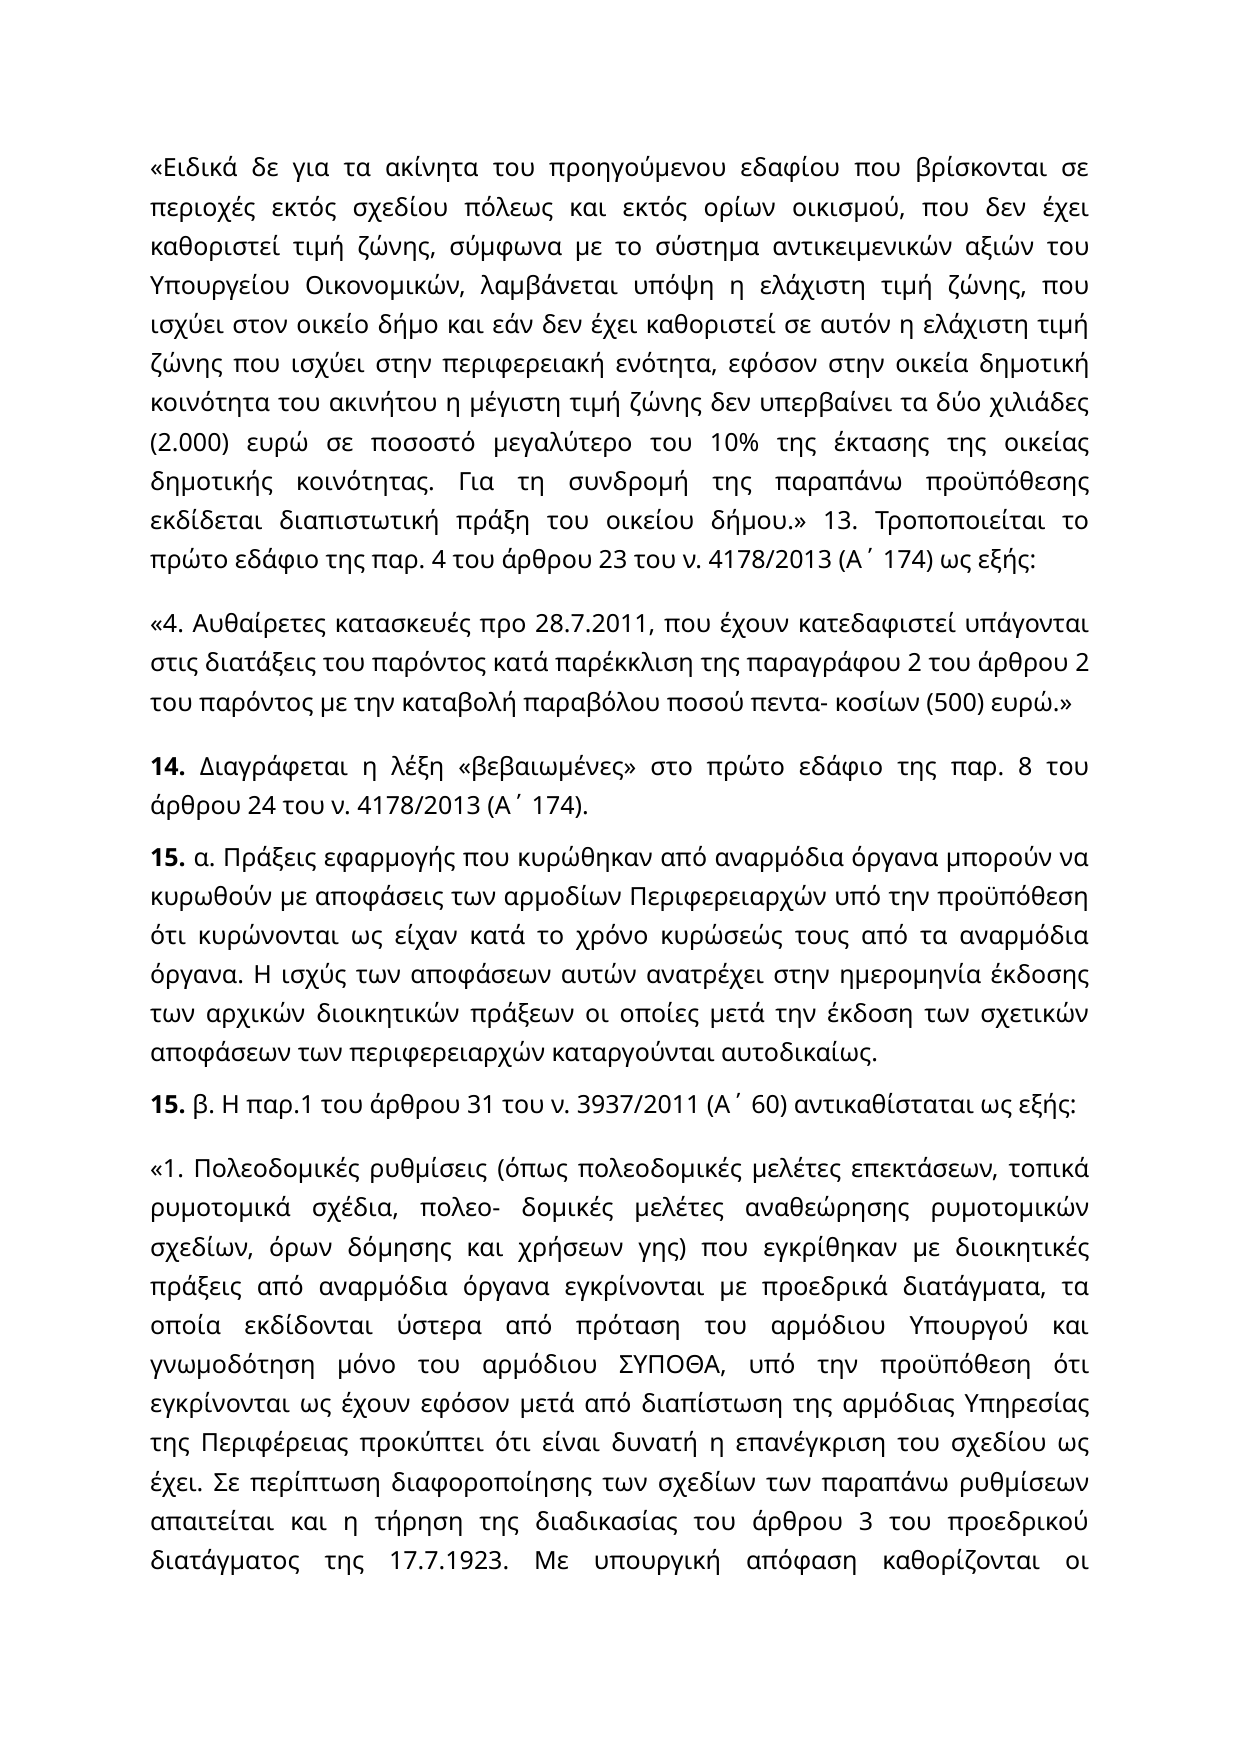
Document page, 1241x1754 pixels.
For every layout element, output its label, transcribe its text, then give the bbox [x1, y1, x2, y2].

text «4. Αυθαίρετες κατασκευές προ 28.7.2011, που έχουν κατεδαφιστεί υπάγονται στις διατάξεις του παρόντος κατά παρέκκλιση της παραγράφου 2 του άρθρου 2 του παρόντος με την καταβολή παραβόλου ποσού πεντα- κοσίων (500) ευρώ.» [150, 606, 1090, 718]
text «Ειδικά δε για τα ακίνητα του προηγούμενου εδαφίου που βρίσκονται σε περιοχές εκτός σχεδίου πόλεως και εκτός ορίων οικισμού, που δεν έχει καθοριστεί τιμή ζώνης, σύμφωνα με το σύστημα αντικειμενικών αξιών του Υπουργείου Οικονομικών, λαμβάνεται υπόψη η ελάχιστη τιμή ζώνης, που ισχύει στον οικείο δήμο και εάν δεν έχει καθοριστεί σε αυτόν η ελάχιστη τιμή ζώνης που ισχύει στην περιφερειακή ενότητα, εφόσον στην οικεία δημοτική κοινότητα του ακινήτου η μέγιστη τιμή ζώνης δεν υπερβαίνει τα δύο χιλιάδες (2.000) ευρώ σε ποσοστό μεγαλύτερο του 10% της έκτασης της οικείας δημοτικής κοινότητας. Για τη συνδρομή της παραπάνω προϋπόθεσης εκδίδεται διαπιστωτική πράξη του οικείου δήμου.» 13. Τροποποιείται το πρώτο εδάφιο της παρ. 4 του άρθρου 23 του ν. 4178/2013 (Α΄ 174) ως εξής: [150, 150, 1090, 576]
text 14. Διαγράφεται η λέξη «βεβαιωμένες» στο πρώτο εδάφιο της παρ. 8 του άρθρου 24 του ν. 4178/2013 (Α΄ 174). [150, 748, 1090, 822]
text 15. β. Η παρ.1 του άρθρου 31 του ν. 3937/2011 (Α΄ 60) αντικαθίσταται ως εξής: [150, 1087, 1090, 1121]
text 15. α. Πράξεις εφαρμογής που κυρώθηκαν από αναρμόδια όργανα μπορούν να κυρωθούν με αποφάσεις των αρμοδίων Περιφερειαρχών υπό την προϋπόθεση ότι κυρώνονται ως είχαν κατά το χρόνο κυρώσεώς τους από τα αναρμόδια όργανα. Η ισχύς των αποφάσεων αυτών ανατρέχει στην ημερομηνία έκδοσης των αρχικών διοικητικών πράξεων οι οποίες μετά την έκδοση των σχετικών αποφάσεων των περιφερειαρχών καταργούνται αυτοδικαίως. [150, 839, 1090, 1069]
text «1. Πολεοδομικές ρυθμίσεις (όπως πολεοδομικές μελέτες επεκτάσεων, τοπικά ρυμοτομικά σχέδια, πολεο- δομικές μελέτες αναθεώρησης ρυμοτομικών σχεδίων, όρων δόμησης και χρήσεων γης) που εγκρίθηκαν με διοικητικές πράξεις από αναρμόδια όργανα εγκρίνονται με προεδρικά διατάγματα, τα οποία εκδίδονται ύστερα από πρόταση του αρμόδιου Υπουργού και γνωμοδότηση μόνο του αρμόδιου ΣΥΠΟΘΑ, υπό την προϋπόθεση ότι εγκρίνονται ως έχουν εφόσον μετά από διαπίστωση της αρμόδιας Υπηρεσίας της Περιφέρειας προκύπτει ότι είναι δυνατή η επανέγκριση του σχεδίου ως έχει. Σε περίπτωση διαφοροποίησης των σχεδίων των παραπάνω ρυθμίσεων απαιτείται και η τήρηση της διαδικασίας του άρθρου 3 του προεδρικού διατάγματος της 17.7.1923. Με υπουργική απόφαση καθορίζονται οι [150, 1151, 1090, 1577]
